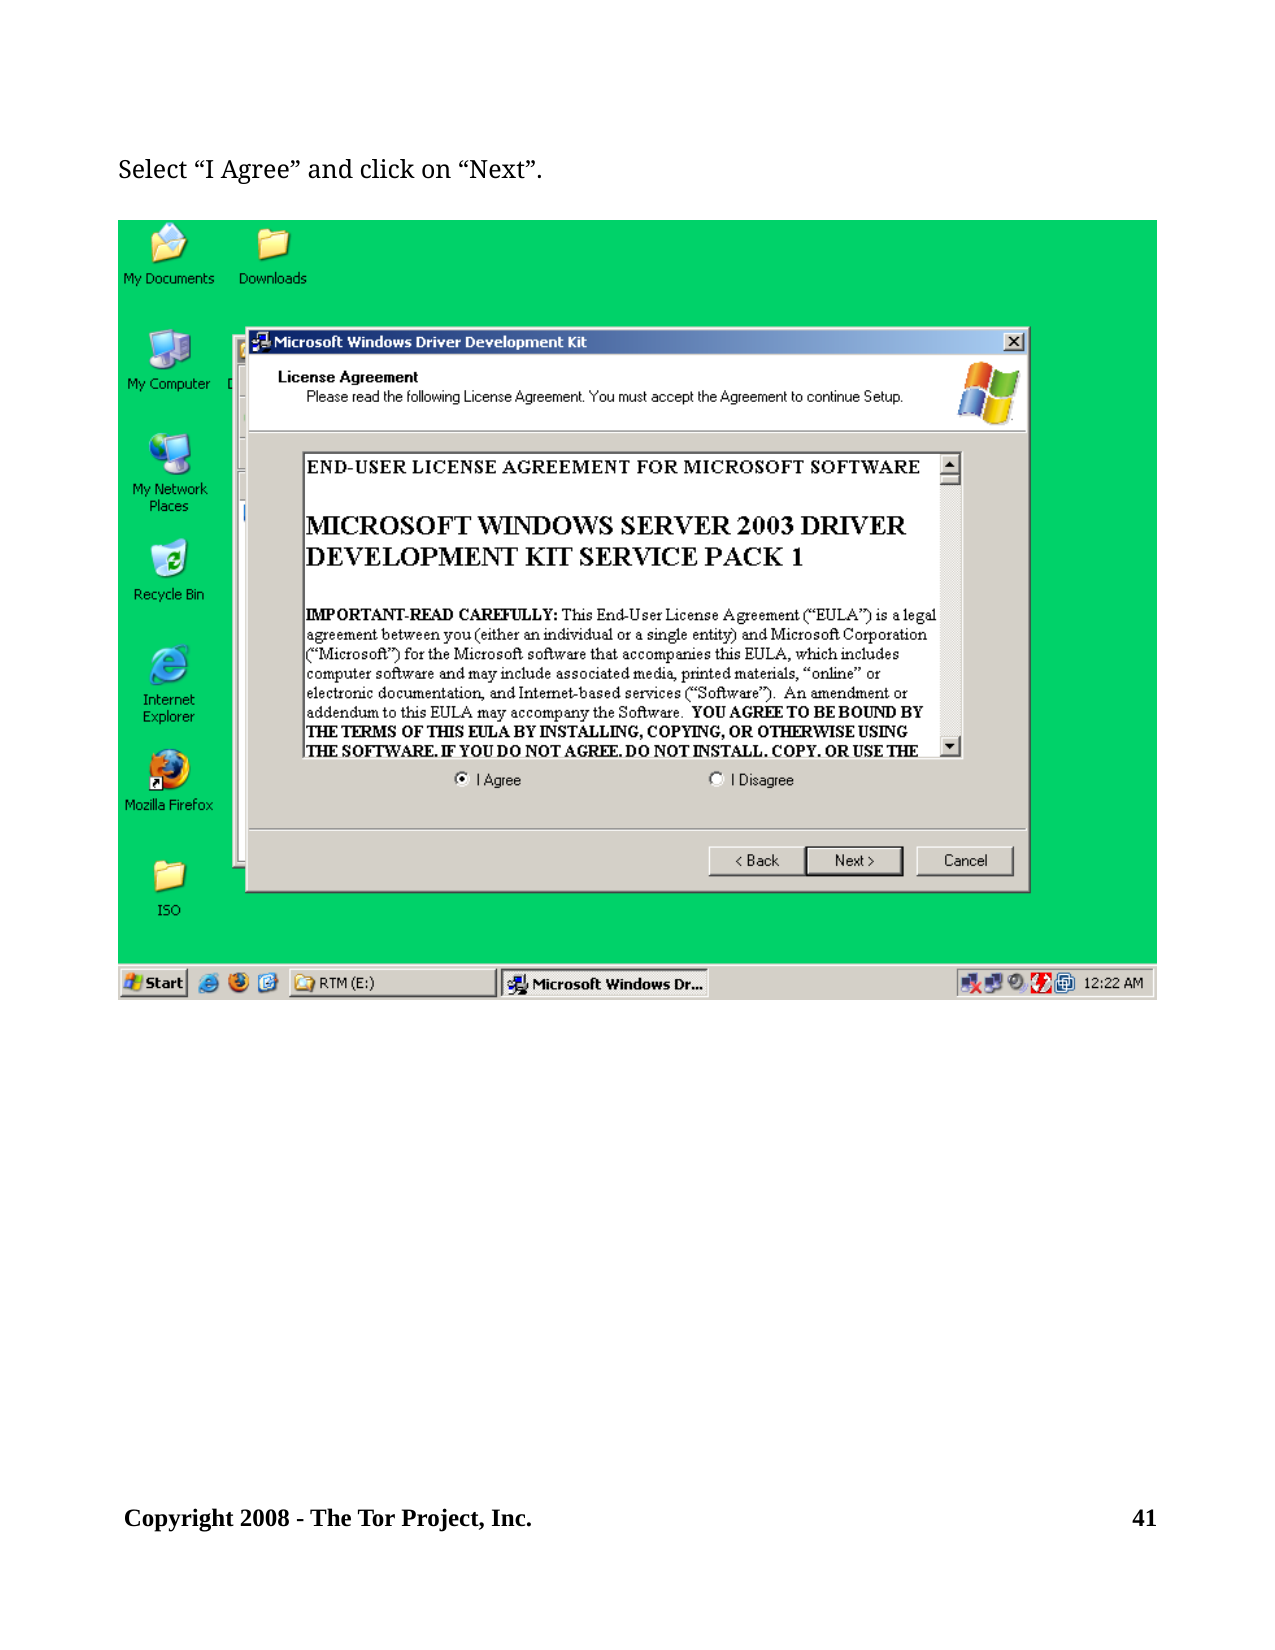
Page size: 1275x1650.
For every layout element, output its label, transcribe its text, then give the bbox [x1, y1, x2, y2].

text Select “I Agree” and click on “Next”. [118, 152, 1157, 186]
picture [118, 220, 1157, 1000]
